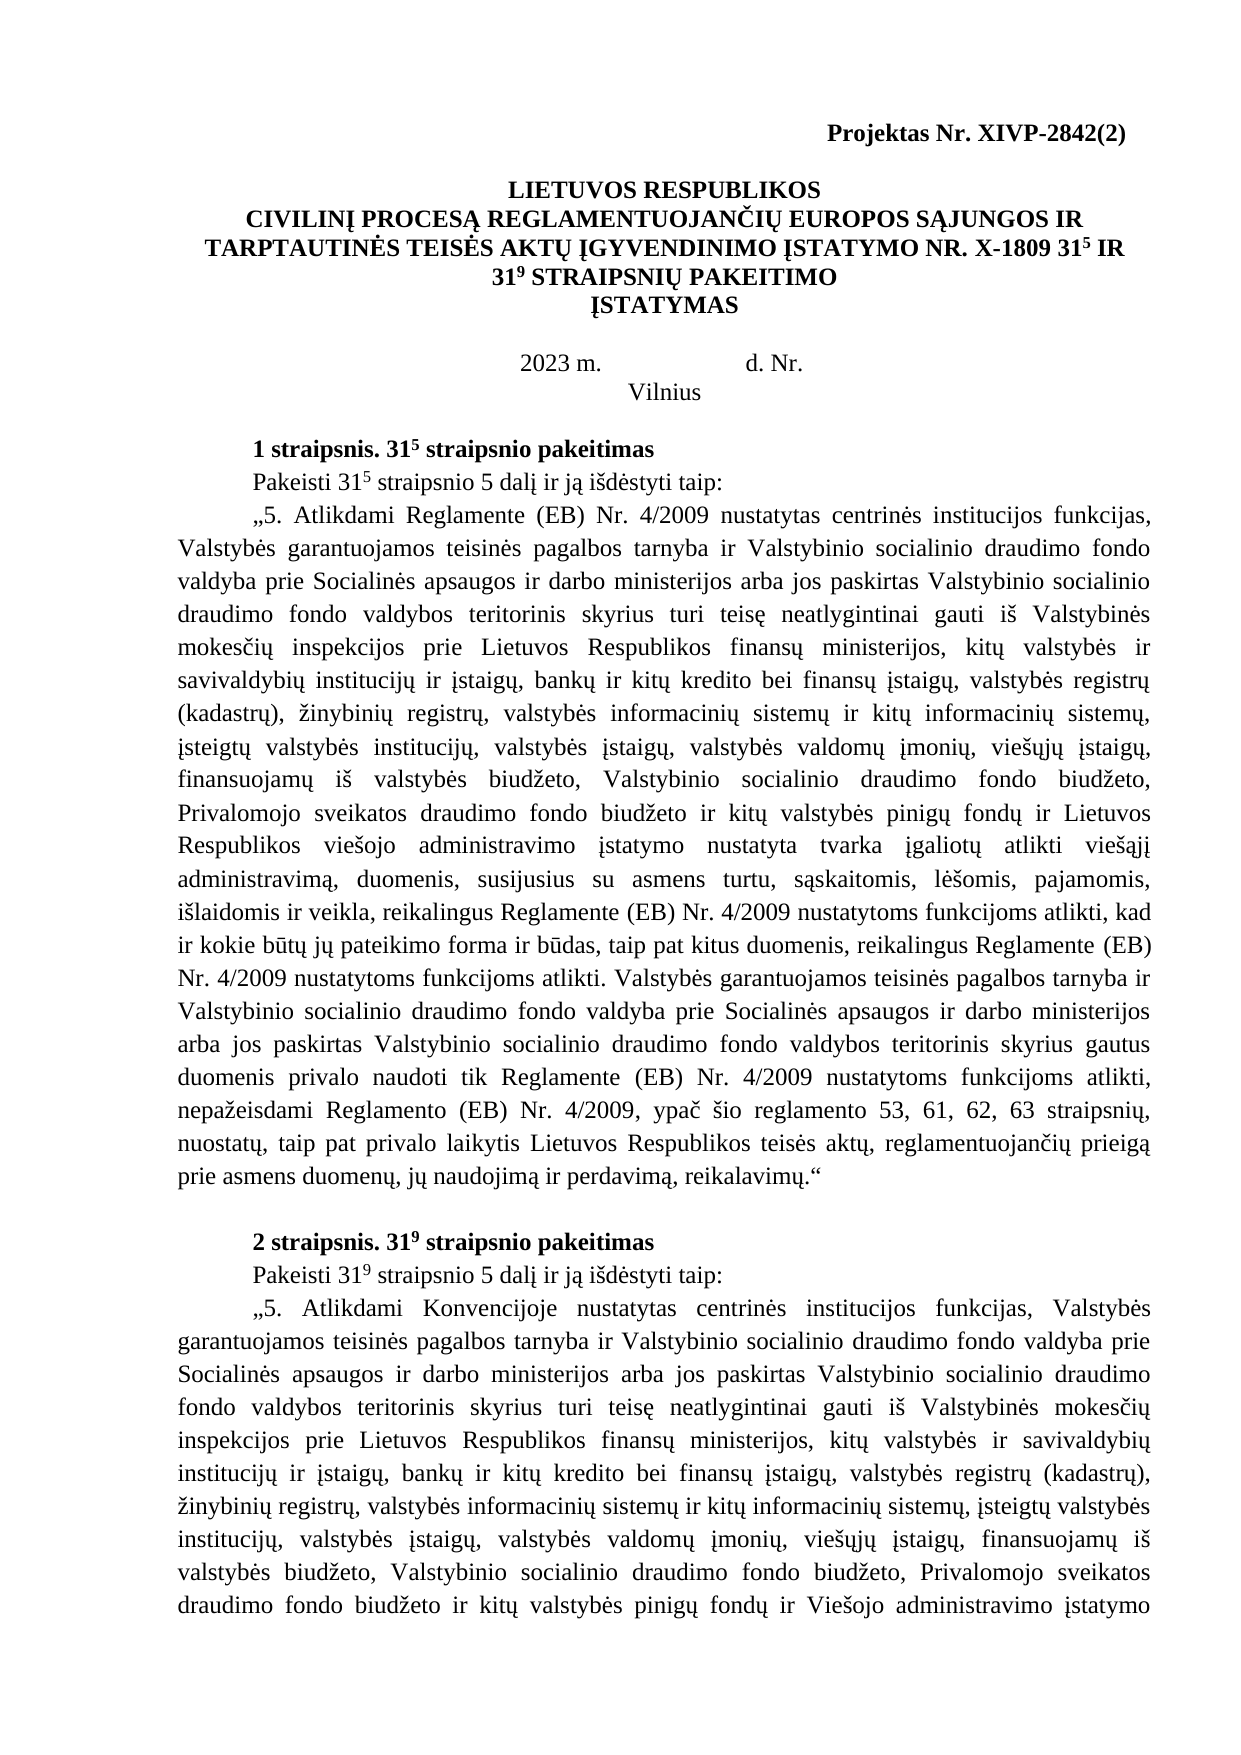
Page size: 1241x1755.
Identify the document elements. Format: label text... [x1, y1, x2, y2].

text civilinį procesą reglamentuojančių Europos Sąjungos ir tarptautinės teisės aktų įgyvendinimo įstatymo Nr. X-1809 315 ir 319 straipsnių pakeitimo [177, 204, 1152, 291]
text įstatymas [177, 291, 1152, 319]
text 1 straipsnis. 315 straipsnio pakeitimas [177, 434, 1152, 463]
text Pakeisti 319 straipsnio 5 dalį ir ją išdėstyti taip: [177, 1260, 1152, 1289]
text 2023 m. d. Nr. [177, 348, 1152, 377]
text Pakeisti 315 straipsnio 5 dalį ir ją išdėstyti taip: [177, 467, 1152, 496]
text Vilnius [177, 377, 1152, 406]
text „5. Atlikdami Reglamente (EB) Nr. 4/2009 nustatytas centrinės institucijos funkcijas, Valstybės garantuojamos teisinės pagalbos tarnyba ir Valstybinio socialinio draudimo fondo valdyba prie Socialinės apsaugos ir darbo ministerijos arba jos paskirtas Valstybinio socialinio draudimo fondo valdybos teritorinis skyrius turi teisę neatlygintinai gauti iš Valstybinės mokesčių inspekcijos prie Lietuvos Respublikos finansų ministerijos, kitų valstybės ir savivaldybių institucijų ir įstaigų, bankų ir kitų kredito bei finansų įstaigų, valstybės registrų (kadastrų), žinybinių registrų, valstybės informacinių sistemų ir kitų informacinių sistemų, įsteigtų valstybės institucijų, valstybės įstaigų, valstybės valdomų įmonių, viešųjų įstaigų, finansuojamų iš valstybės biudžeto, Valstybinio socialinio draudimo fondo biudžeto, Privalomojo sveikatos draudimo fondo biudžeto ir kitų valstybės pinigų fondų ir Lietuvos Respublikos viešojo administravimo įstatymo nustatyta tvarka įgaliotų atlikti viešąjį administravimą, duomenis, susijusius su asmens turtu, sąskaitomis, lėšomis, pajamomis, išlaidomis ir veikla, reikalingus Reglamente (EB) Nr. 4/2009 nustatytoms funkcijoms atlikti, kad ir kokie būtų jų pateikimo forma ir būdas, taip pat kitus duomenis, reikalingus Reglamente (EB) Nr. 4/2009 nustatytoms funkcijoms atlikti. Valstybės garantuojamos teisinės pagalbos tarnyba ir Valstybinio socialinio draudimo fondo valdyba prie Socialinės apsaugos ir darbo ministerijos arba jos paskirtas Valstybinio socialinio draudimo fondo valdybos teritorinis skyrius gautus duomenis privalo naudoti tik Reglamente (EB) Nr. 4/2009 nustatytoms funkcijoms atlikti, nepažeisdami Reglamento (EB) Nr. 4/2009, ypač šio reglamento 53, 61, 62, 63 straipsnių, nuostatų, taip pat privalo laikytis Lietuvos Respublikos teisės aktų, reglamentuojančių prieigą prie asmens duomenų, jų naudojimą ir perdavimą, reikalavimų.“ [177, 500, 1152, 1189]
text LIETUVOS RESPUBLIKOS [177, 176, 1152, 204]
text Projektas Nr. XIVP-2842(2) [177, 118, 1152, 147]
text „5. Atlikdami Konvencijoje nustatytas centrinės institucijos funkcijas, Valstybės garantuojamos teisinės pagalbos tarnyba ir Valstybinio socialinio draudimo fondo valdyba prie Socialinės apsaugos ir darbo ministerijos arba jos paskirtas Valstybinio socialinio draudimo fondo valdybos teritorinis skyrius turi teisę neatlygintinai gauti iš Valstybinės mokesčių inspekcijos prie Lietuvos Respublikos finansų ministerijos, kitų valstybės ir savivaldybių institucijų ir įstaigų, bankų ir kitų kredito bei finansų įstaigų, valstybės registrų (kadastrų), žinybinių registrų, valstybės informacinių sistemų ir kitų informacinių sistemų, įsteigtų valstybės institucijų, valstybės įstaigų, valstybės valdomų įmonių, viešųjų įstaigų, finansuojamų iš valstybės biudžeto, Valstybinio socialinio draudimo fondo biudžeto, Privalomojo sveikatos draudimo fondo biudžeto ir kitų valstybės pinigų fondų ir Viešojo administravimo įstatymo [177, 1293, 1152, 1619]
text 2 straipsnis. 319 straipsnio pakeitimas [177, 1227, 1152, 1256]
